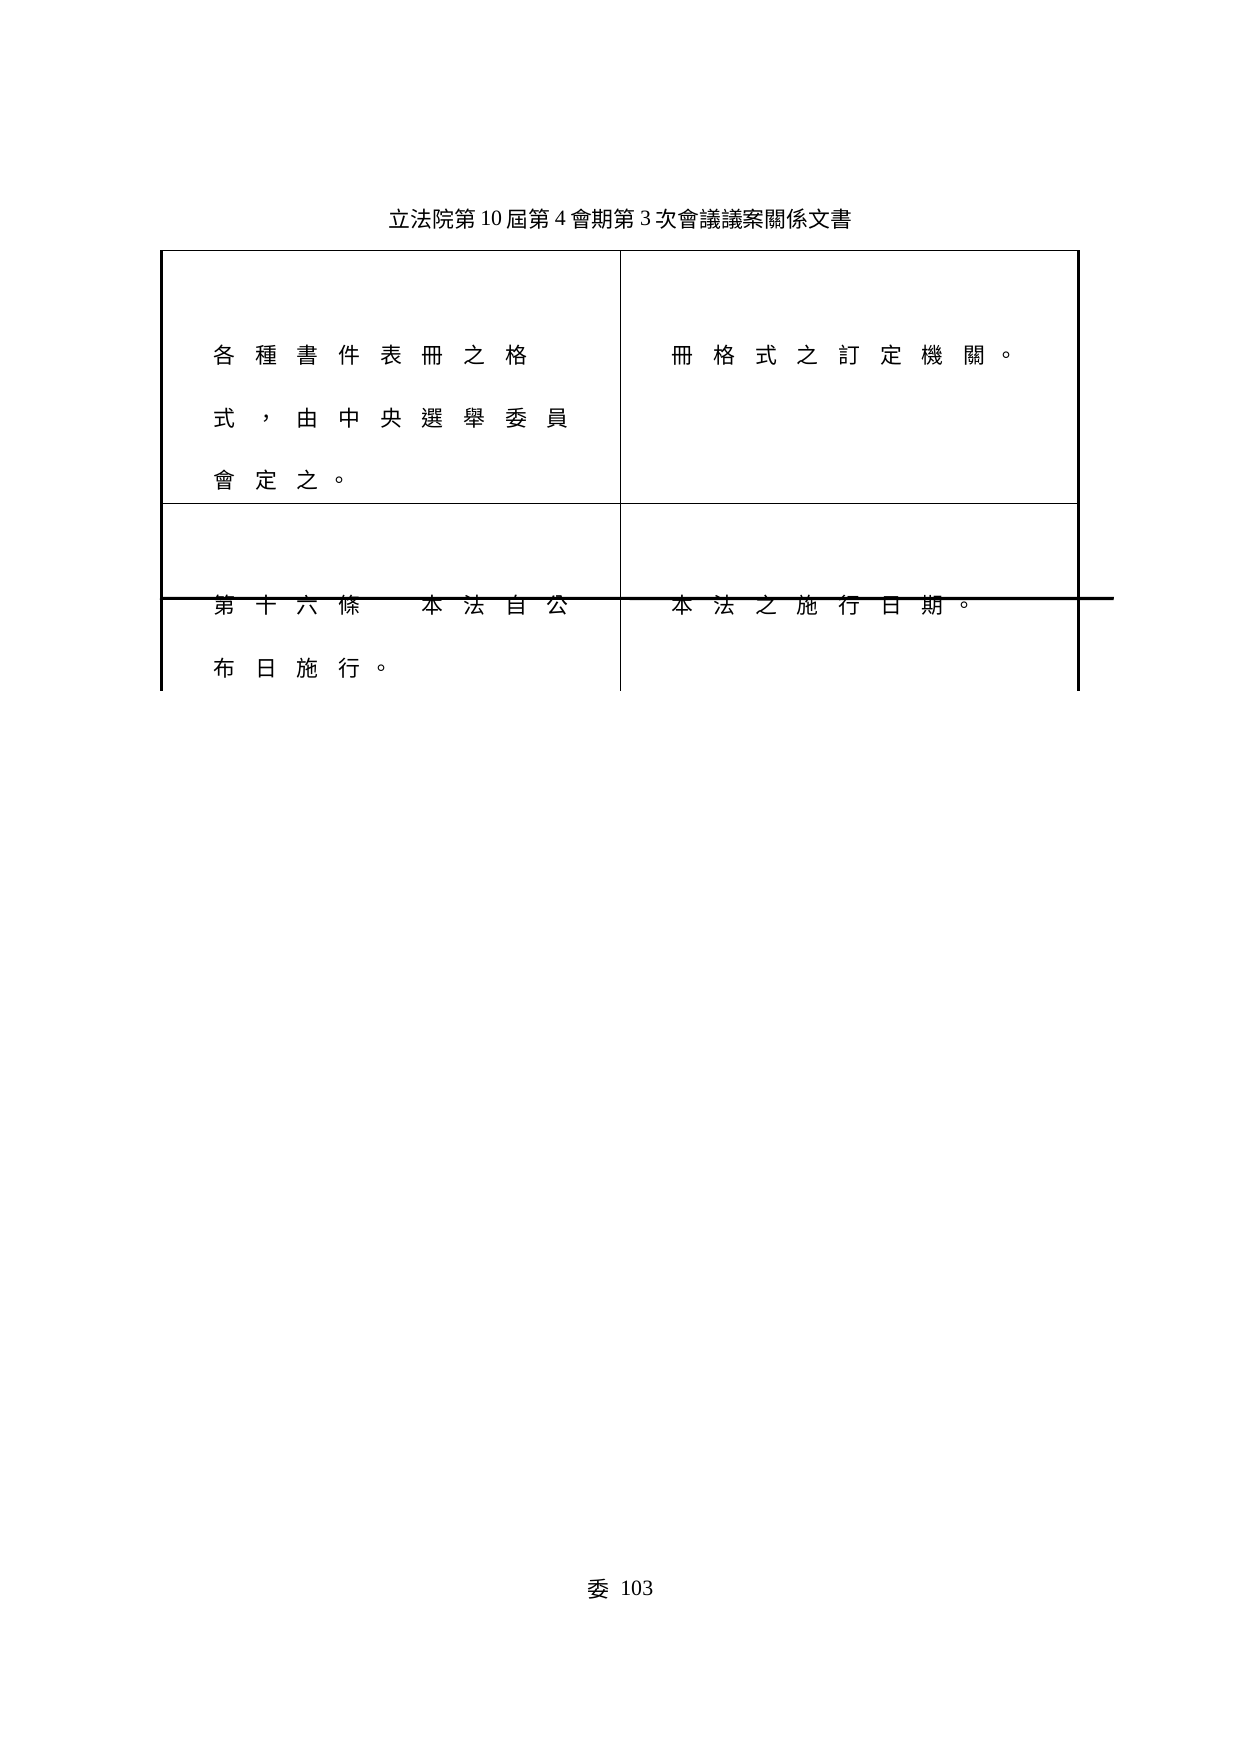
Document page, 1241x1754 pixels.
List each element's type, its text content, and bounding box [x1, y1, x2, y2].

table_cell 第十六條 本法自公布日施行。 [163, 600, 620, 691]
table_cell 冊格式之訂定機關。 [621, 251, 1077, 503]
table_cell 各種書件表冊之格式，由中央選舉委員會定之。 [163, 251, 620, 503]
table_cell [163, 504, 620, 596]
table_cell [621, 504, 1077, 596]
table_cell 本法之施行日期。 [621, 600, 1077, 691]
